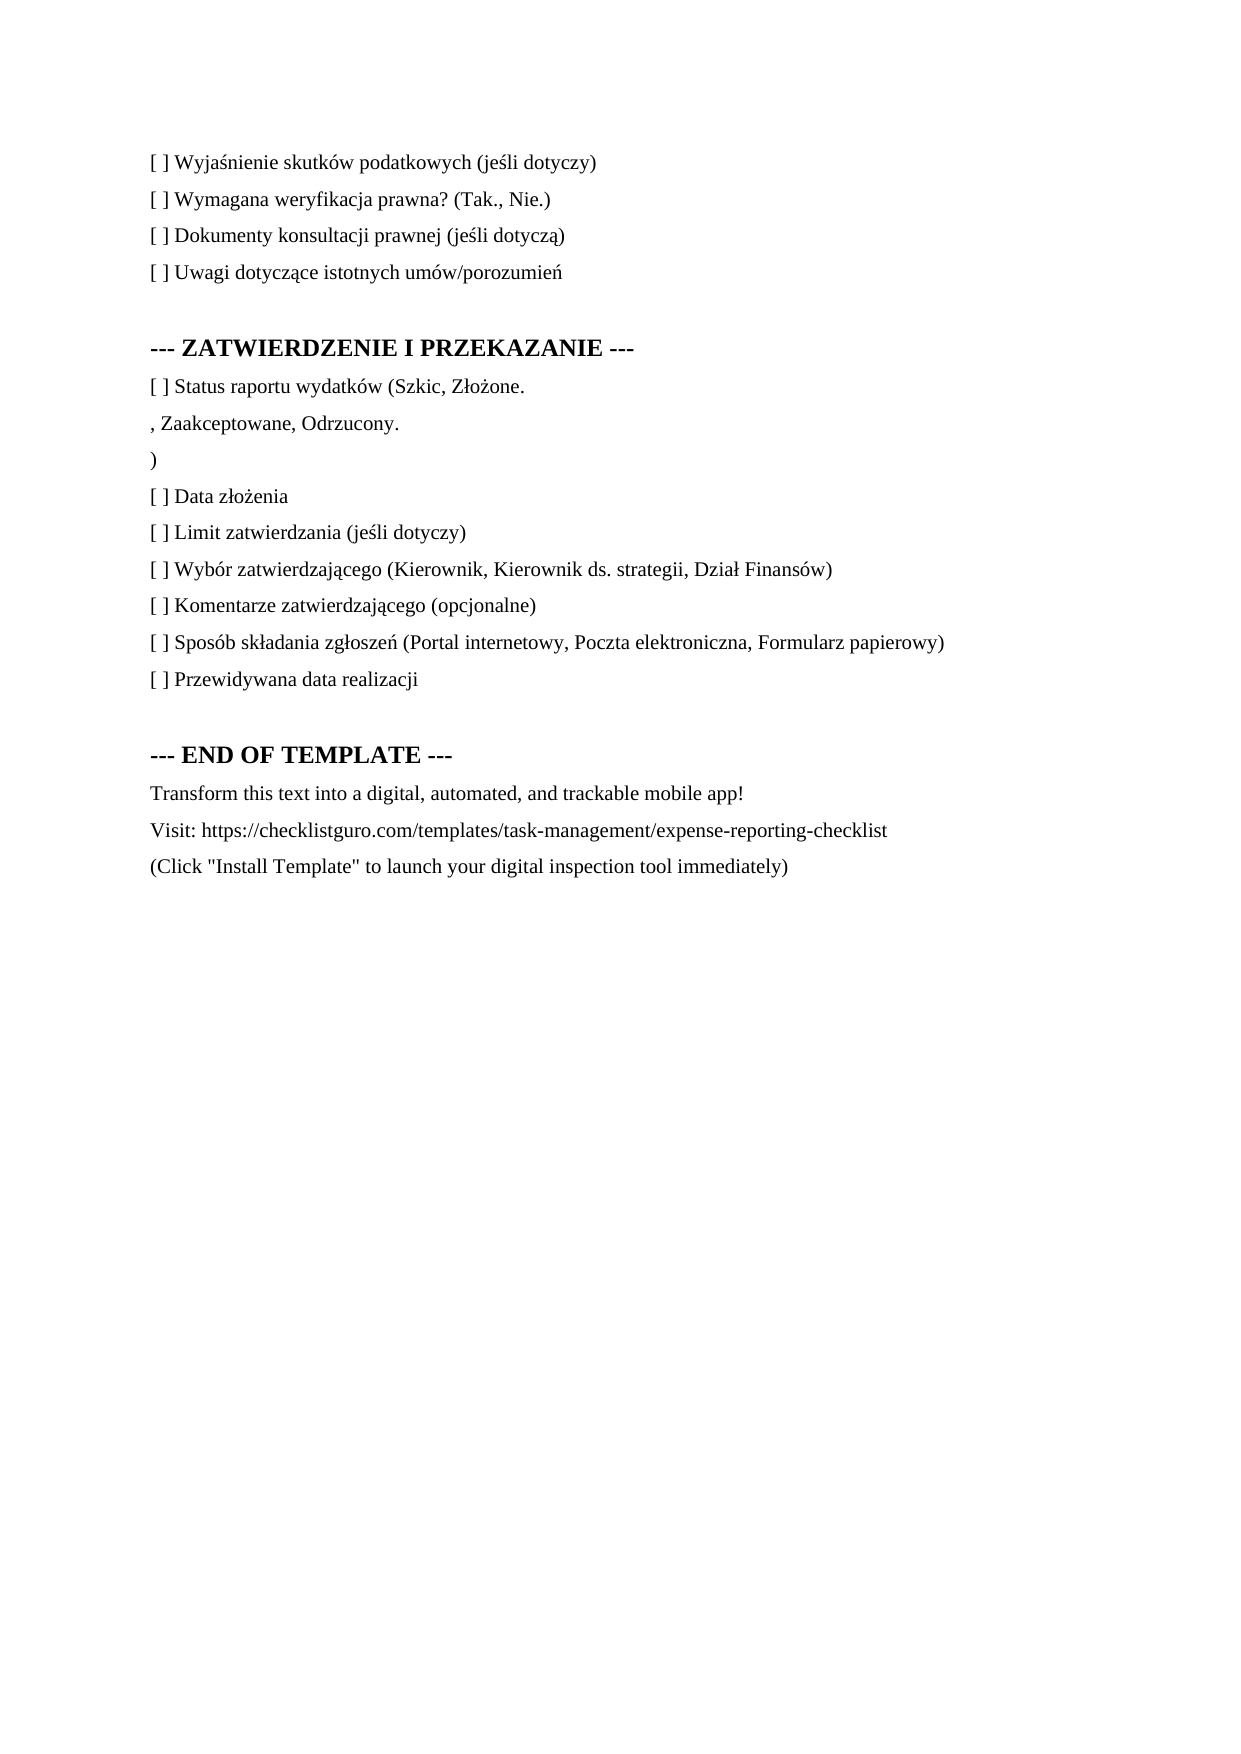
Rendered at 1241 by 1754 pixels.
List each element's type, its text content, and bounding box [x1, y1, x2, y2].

text --- END OF TEMPLATE --- [150, 740, 1090, 768]
text [ ] Wymagana weryfikacja prawna? (Tak., Nie.) [150, 187, 1090, 211]
text , Zaakceptowane, Odrzucony. [150, 411, 1090, 435]
text [ ] Dokumenty konsultacji prawnej (jeśli dotyczą) [150, 223, 1090, 247]
text (Click "Install Template" to launch your digital inspection tool immediately) [150, 854, 1090, 878]
text Visit: https://checklistguro.com/templates/task-management/expense-reporting-checklist [150, 817, 1090, 842]
text [ ] Data złożenia [150, 484, 1090, 508]
text --- ZATWIERDZENIE I PRZEKAZANIE --- [150, 333, 1090, 362]
text Transform this text into a digital, automated, and trackable mobile app! [150, 781, 1090, 805]
text [ ] Sposób składania zgłoszeń (Portal internetowy, Poczta elektroniczna, Formularz papierowy) [150, 630, 1090, 654]
text ) [150, 447, 1090, 471]
text [ ] Wyjaśnienie skutków podatkowych (jeśli dotyczy) [150, 150, 1090, 174]
text [ ] Przewidywana data realizacji [150, 667, 1090, 691]
text [ ] Komentarze zatwierdzającego (opcjonalne) [150, 593, 1090, 617]
text [ ] Limit zatwierdzania (jeśli dotyczy) [150, 520, 1090, 544]
text [ ] Uwagi dotyczące istotnych umów/porozumień [150, 260, 1090, 284]
text [ ] Wybór zatwierdzającego (Kierownik, Kierownik ds. strategii, Dział Finansów) [150, 557, 1090, 581]
text [ ] Status raportu wydatków (Szkic, Złożone. [150, 374, 1090, 398]
